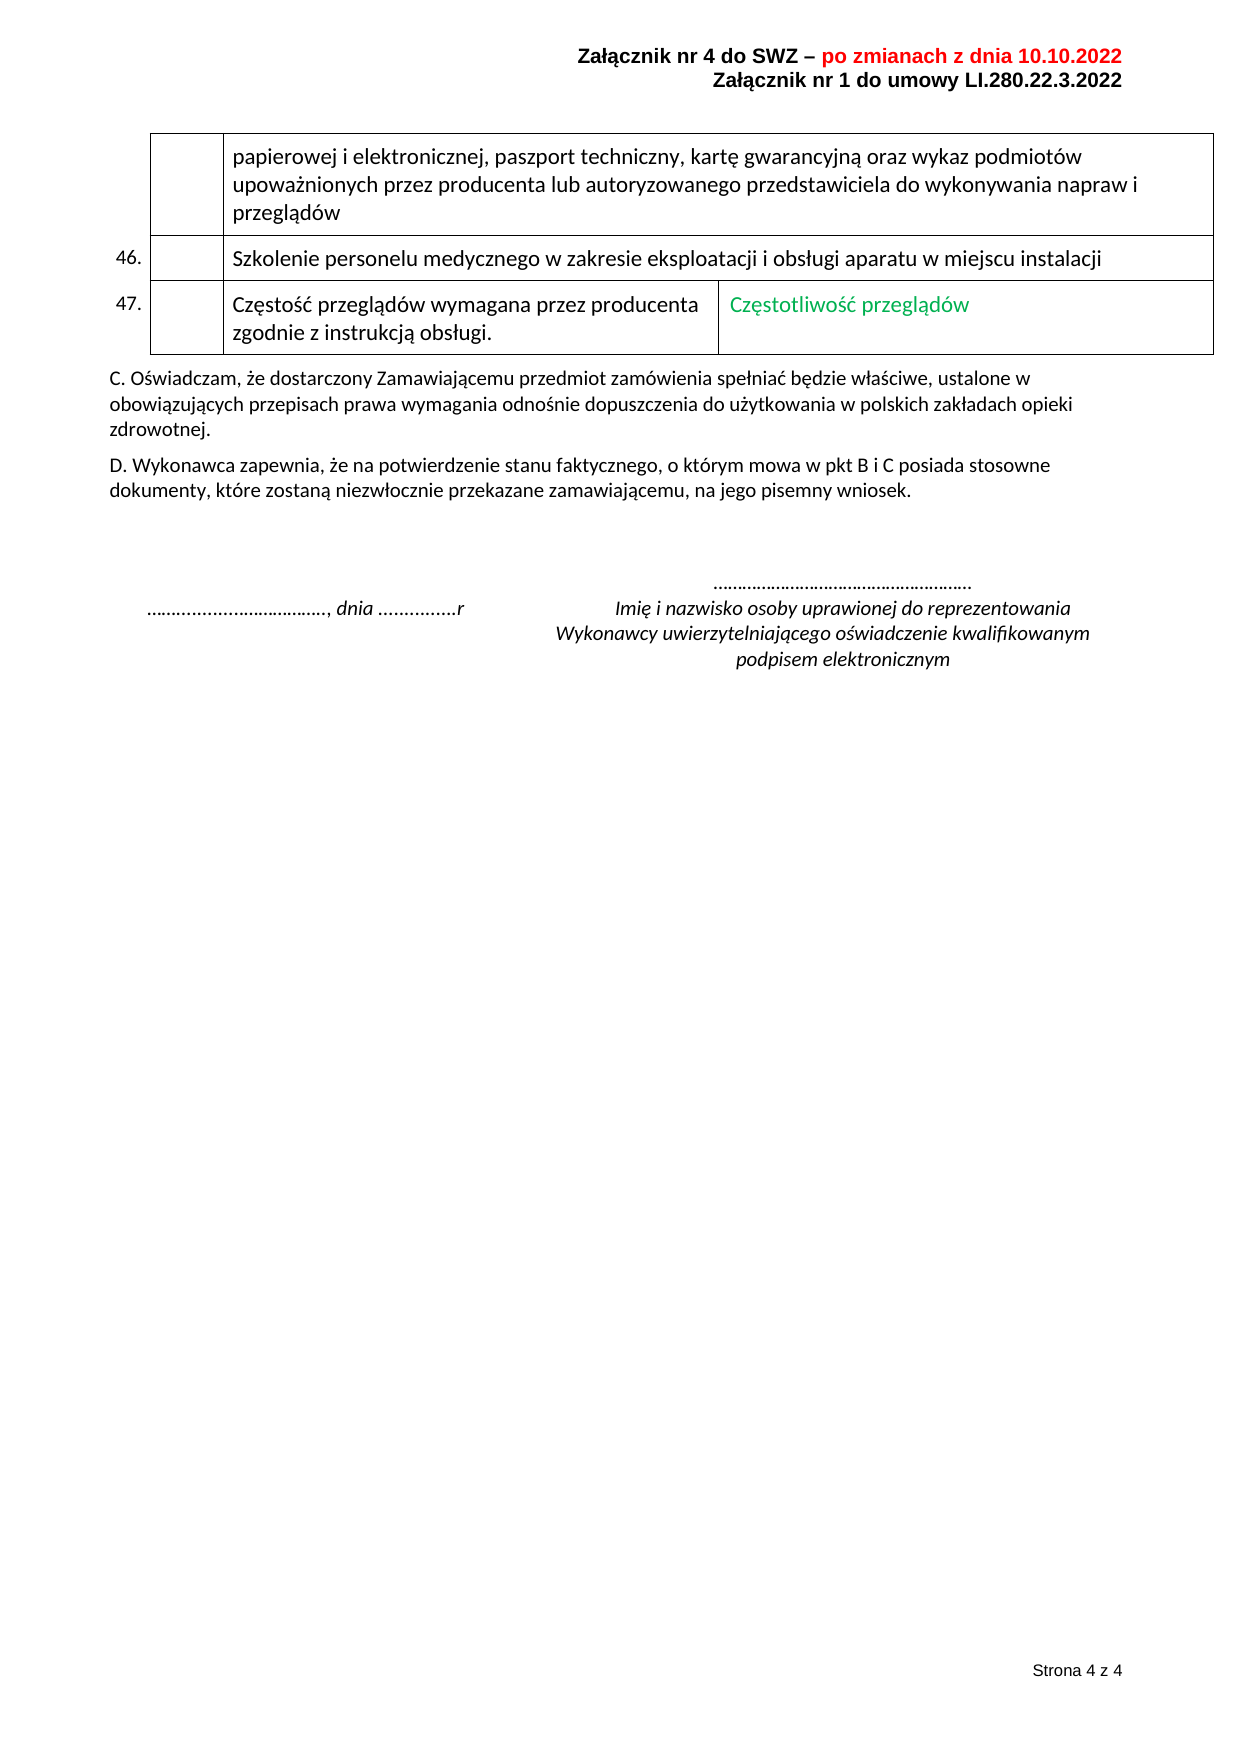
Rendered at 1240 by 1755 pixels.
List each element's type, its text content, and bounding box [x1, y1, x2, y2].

table_cell Częstotliwość przeglądów [719, 281, 1213, 354]
table_cell Częstość przeglądów wymagana przez producenta zgodnie z instrukcją obsługi. [224, 281, 718, 354]
table_header …….............…………….., dnia ...............r [109, 544, 504, 671]
table_header ……………………………………………… Imię i nazwisko osoby uprawionej do reprezentowania Wykonawcy uwierzytelniającego oświadczenie kwalifikowanym podpisem elektronicznym [505, 544, 1184, 671]
table_cell [151, 134, 223, 235]
text C. Oświadczam, że dostarczony Zamawiającemu przedmiot zamówienia spełniać będzie właściwe, ustalone w obowiązujących przepisach prawa wymagania odnośnie dopuszczenia do użytkowania w polskich zakładach opieki zdrowotnej. [109, 366, 1122, 442]
table_cell [151, 236, 223, 280]
table_cell papierowej i elektronicznej, paszport techniczny, kartę gwarancyjną oraz wykaz podmiotów upoważnionych przez producenta lub autoryzowanego przedstawiciela do wykonywania napraw i przeglądów [224, 134, 1213, 235]
table_cell [151, 281, 223, 354]
text D. Wykonawca zapewnia, że na potwierdzenie stanu faktycznego, o którym mowa w pkt B i C posiada stosowne dokumenty, które zostaną niezwłocznie przekazane zamawiającemu, na jego pisemny wniosek. [109, 452, 1122, 503]
table_cell Szkolenie personelu medycznego w zakresie eksploatacji i obsługi aparatu w miejscu instalacji [224, 236, 1213, 280]
